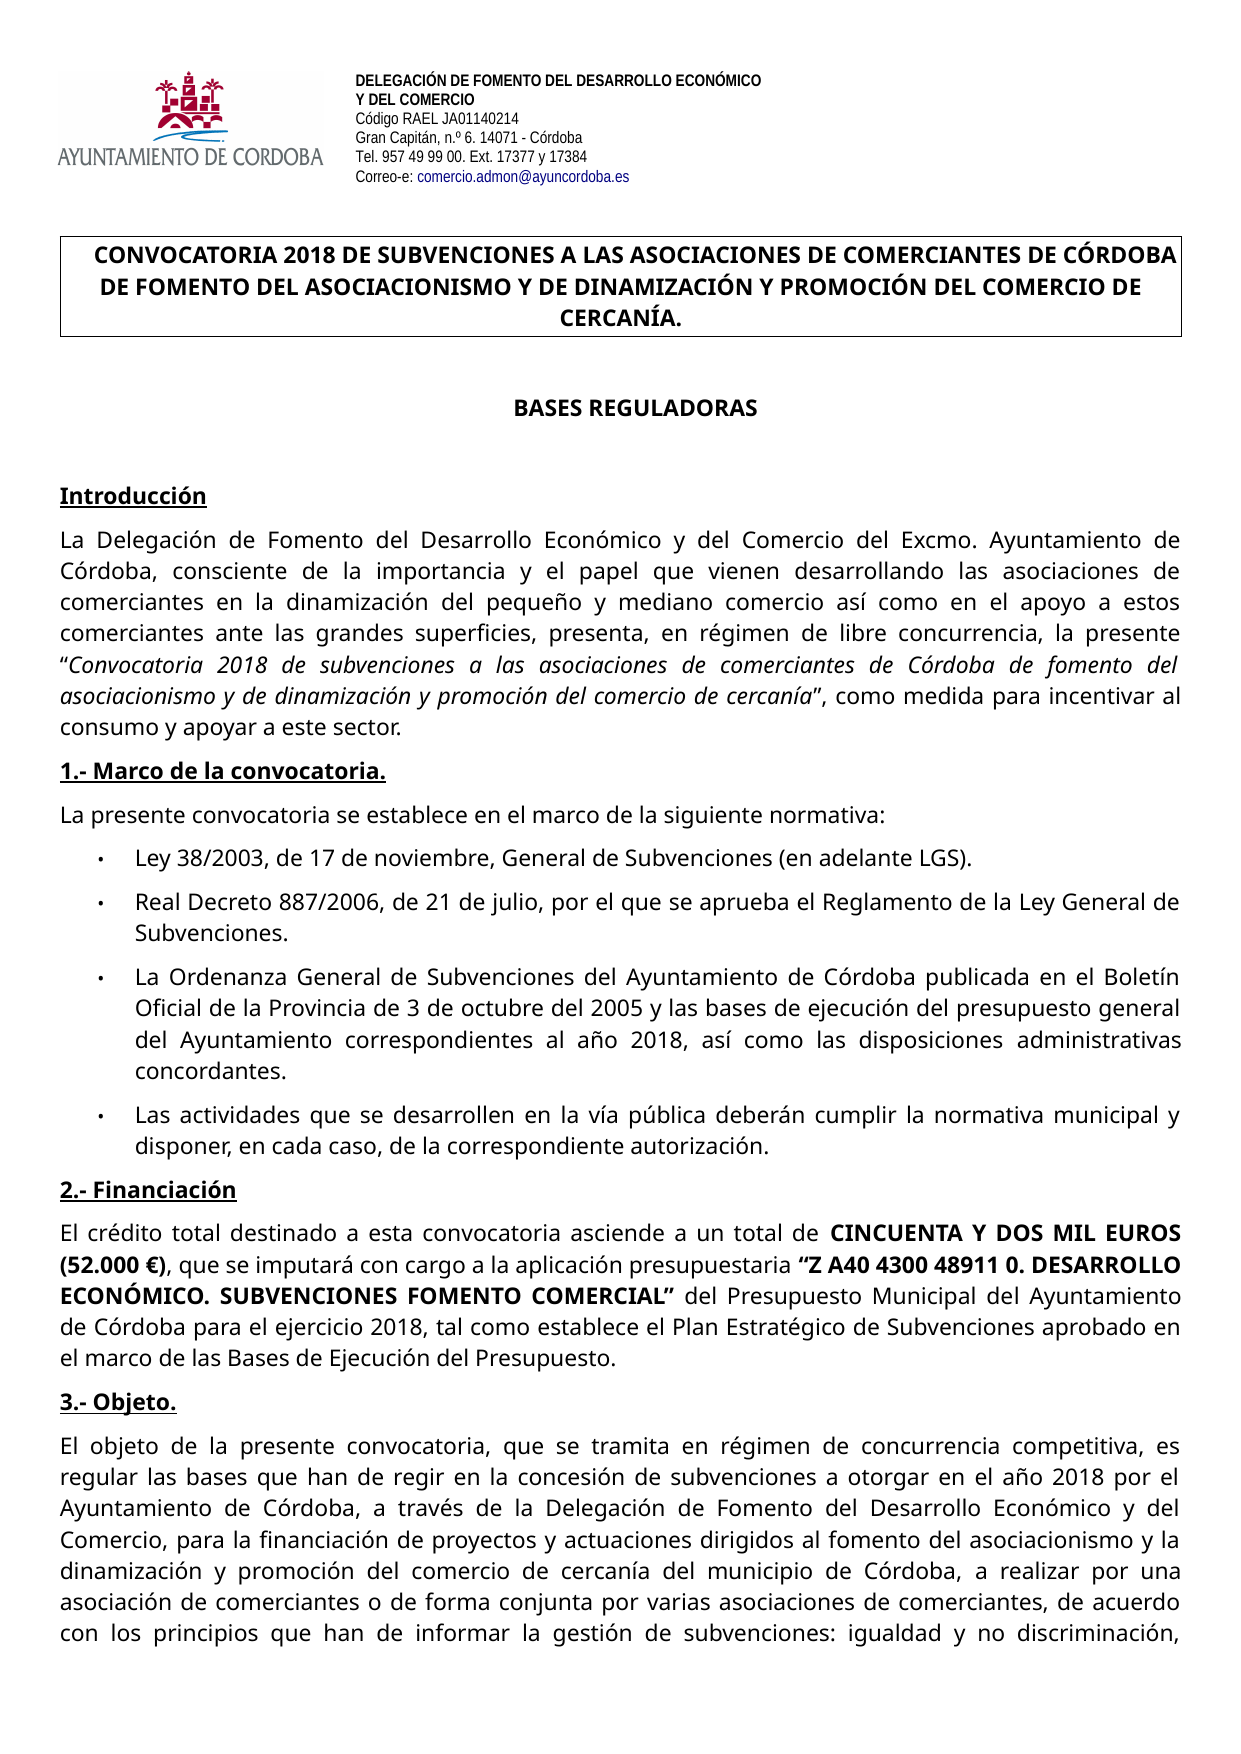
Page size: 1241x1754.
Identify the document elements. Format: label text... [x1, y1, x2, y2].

text 1.- Marco de la convocatoria. [59, 755, 1182, 786]
text La presente convocatoria se establece en el marco de la siguiente normativa: [59, 799, 1182, 830]
text El crédito total destinado a esta convocatoria asciende a un total de CINCUENTA Y DOS MIL EUROS (52.000 €), que se imputará con cargo a la aplicación presupuestaria “Z A40 4300 48911 0. DESARROLLO ECONÓMICO. SUBVENCIONES FOMENTO COMERCIAL” del Presupuesto Municipal del Ayuntamiento de Córdoba para el ejercicio 2018, tal como establece el Plan Estratégico de Subvenciones aprobado en el marco de las Bases de Ejecución del Presupuesto. [59, 1217, 1182, 1374]
text 3.- Objeto. [59, 1386, 1182, 1417]
text La Delegación de Fomento del Desarrollo Económico y del Comercio del Excmo. Ayuntamiento de Córdoba, consciente de la importancia y el papel que vienen desarrollando las asociaciones de comerciantes en la dinamización del pequeño y mediano comercio así como en el apoyo a estos comerciantes ante las grandes superficies, presenta, en régimen de libre concurrencia, la presente “Convocatoria 2018 de subvenciones a las asociaciones de comerciantes de Córdoba de fomento del asociacionismo y de dinamización y promoción del comercio de cercanía”, como medida para incentivar al consumo y apoyar a este sector. [59, 524, 1182, 742]
list Ley 38/2003, de 17 de noviembre, General de Subvenciones (en adelante LGS). [97, 842, 1182, 874]
list La Ordenanza General de Subvenciones del Ayuntamiento de Córdoba publicada en el Boletín Oficial de la Provincia de 3 de octubre del 2005 y las bases de ejecución del presupuesto general del Ayuntamiento correspondientes al año 2018, así como las disposiciones administrativas concordantes. [97, 961, 1182, 1086]
text Introducción [59, 480, 1182, 511]
text BASES REGULADORAS [59, 392, 1182, 424]
text CONVOCATORIA 2018 DE SUBVENCIONES A LAS ASOCIACIONES DE COMERCIANTES DE CÓRDOBA DE FOMENTO DEL ASOCIACIONISMO Y DE DINAMIZACIÓN Y PROMOCIÓN DEL COMERCIO DE CERCANÍA. [61, 237, 1181, 336]
text 2.- Financiación [59, 1174, 1182, 1205]
list Las actividades que se desarrollen en la vía pública deberán cumplir la normativa municipal y disponer, en cada caso, de la correspondiente autorización. [97, 1099, 1182, 1161]
list Real Decreto 887/2006, de 21 de julio, por el que se aprueba el Reglamento de la Ley General de Subvenciones. [97, 886, 1182, 949]
text El objeto de la presente convocatoria, que se tramita en régimen de concurrencia competitiva, es regular las bases que han de regir en la concesión de subvenciones a otorgar en el año 2018 por el Ayuntamiento de Córdoba, a través de la Delegación de Fomento del Desarrollo Económico y del Comercio, para la financiación de proyectos y actuaciones dirigidos al fomento del asociacionismo y la dinamización y promoción del comercio de cercanía del municipio de Córdoba, a realizar por una asociación de comerciantes o de forma conjunta por varias asociaciones de comerciantes, de acuerdo con los principios que han de informar la gestión de subvenciones: igualdad y no discriminación, [59, 1430, 1182, 1649]
picture [57, 71, 324, 166]
